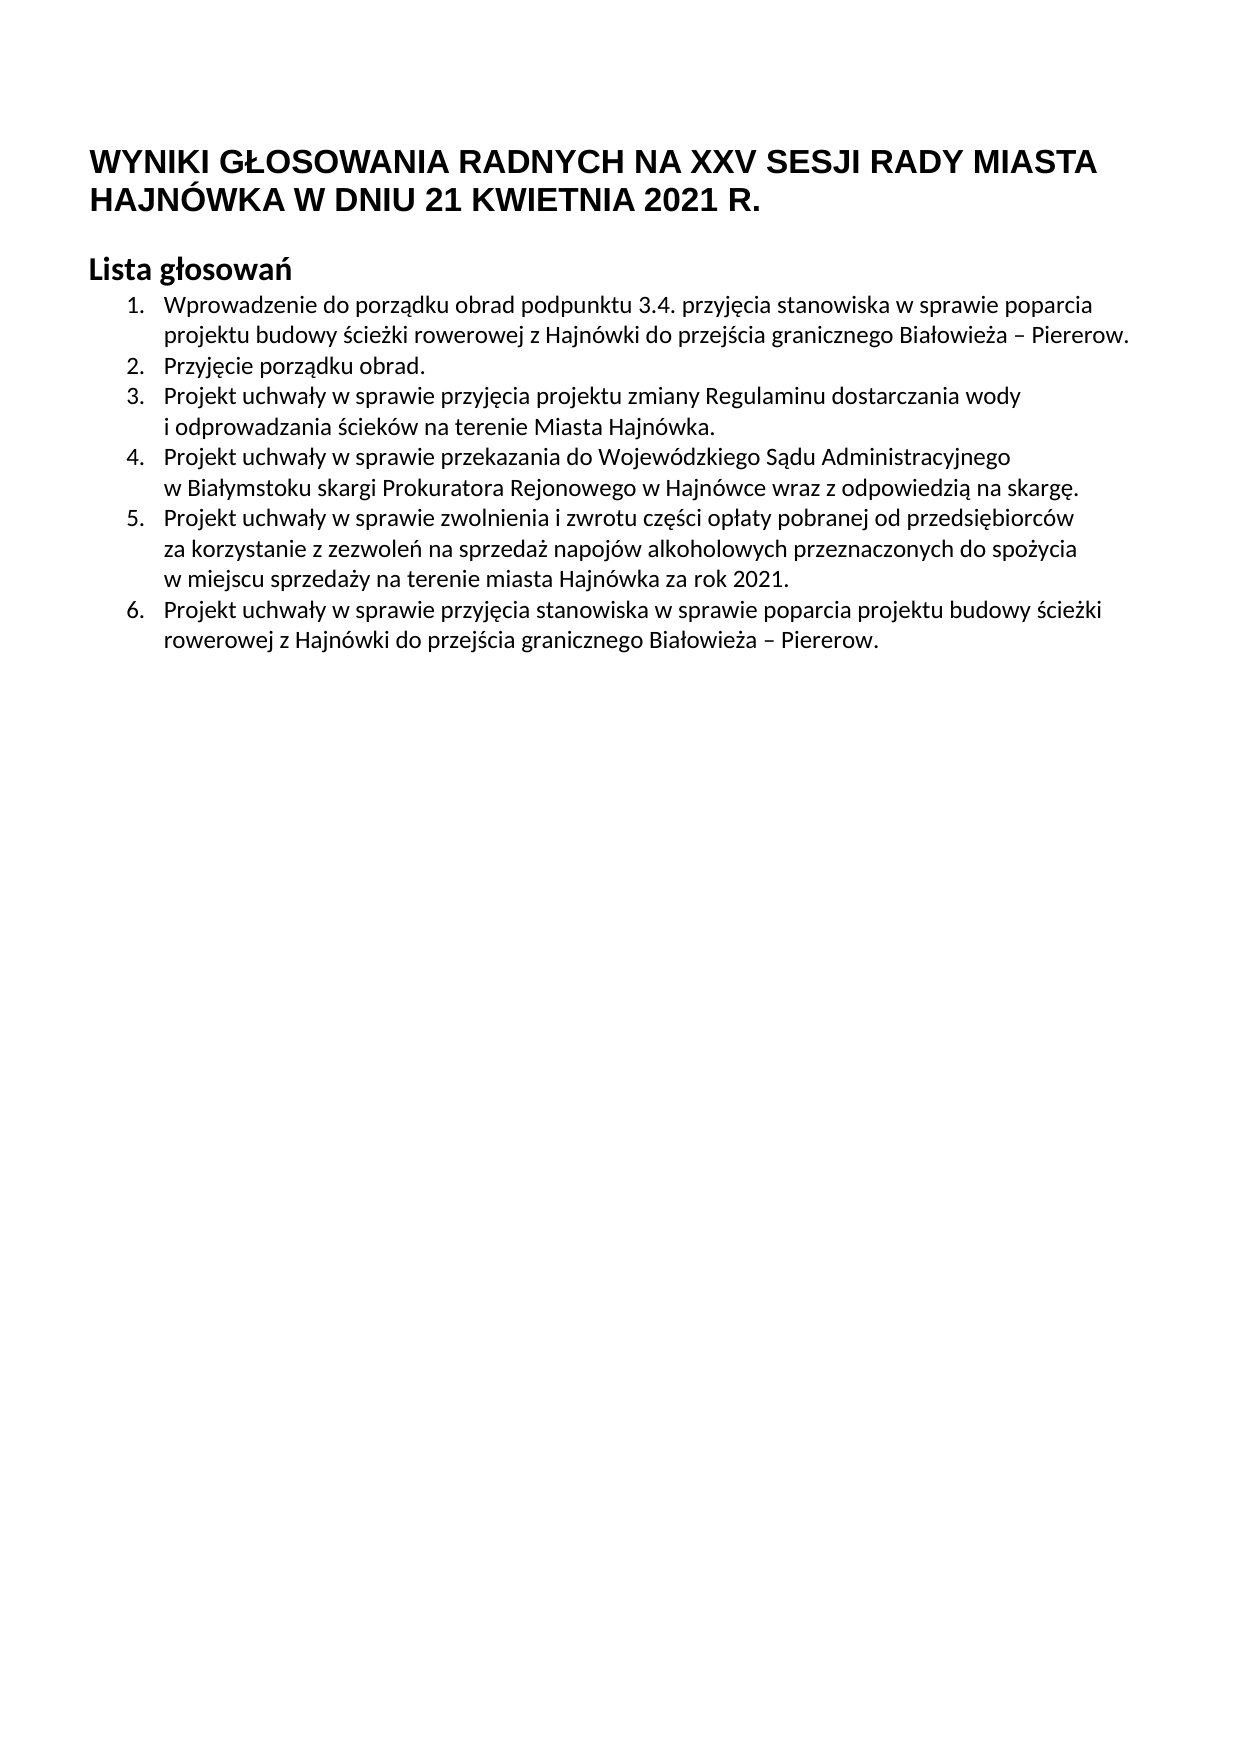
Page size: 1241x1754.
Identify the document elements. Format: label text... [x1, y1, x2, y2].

list Wprowadzenie do porządku obrad podpunktu 3.4. przyjęcia stanowiska w sprawie poparcia projektu budowy ścieżki rowerowej z Hajnówki do przejścia granicznego Białowieża – Piererow. [126, 289, 1157, 350]
list Projekt uchwały w sprawie zwolnienia i zwrotu części opłaty pobranej od przedsiębiorców za korzystanie z zezwoleń na sprzedaż napojów alkoholowych przeznaczonych do spożycia w miejscu sprzedaży na terenie miasta Hajnówka za rok 2021. [126, 502, 1157, 594]
list Przyjęcie porządku obrad. [126, 350, 1157, 380]
list Projekt uchwały w sprawie przyjęcia projektu zmiany Regulaminu dostarczania wody i odprowadzania ścieków na terenie Miasta Hajnówka. [126, 380, 1157, 441]
list Projekt uchwały w sprawie przyjęcia stanowiska w sprawie poparcia projektu budowy ścieżki rowerowej z Hajnówki do przejścia granicznego Białowieża – Piererow. [126, 594, 1157, 655]
list Projekt uchwały w sprawie przekazania do Wojewódzkiego Sądu Administracyjnego w Białymstoku skargi Prokuratora Rejonowego w Hajnówce wraz z odpowiedzią na skargę. [126, 441, 1157, 502]
subtitle Lista głosowań [88, 248, 1157, 289]
